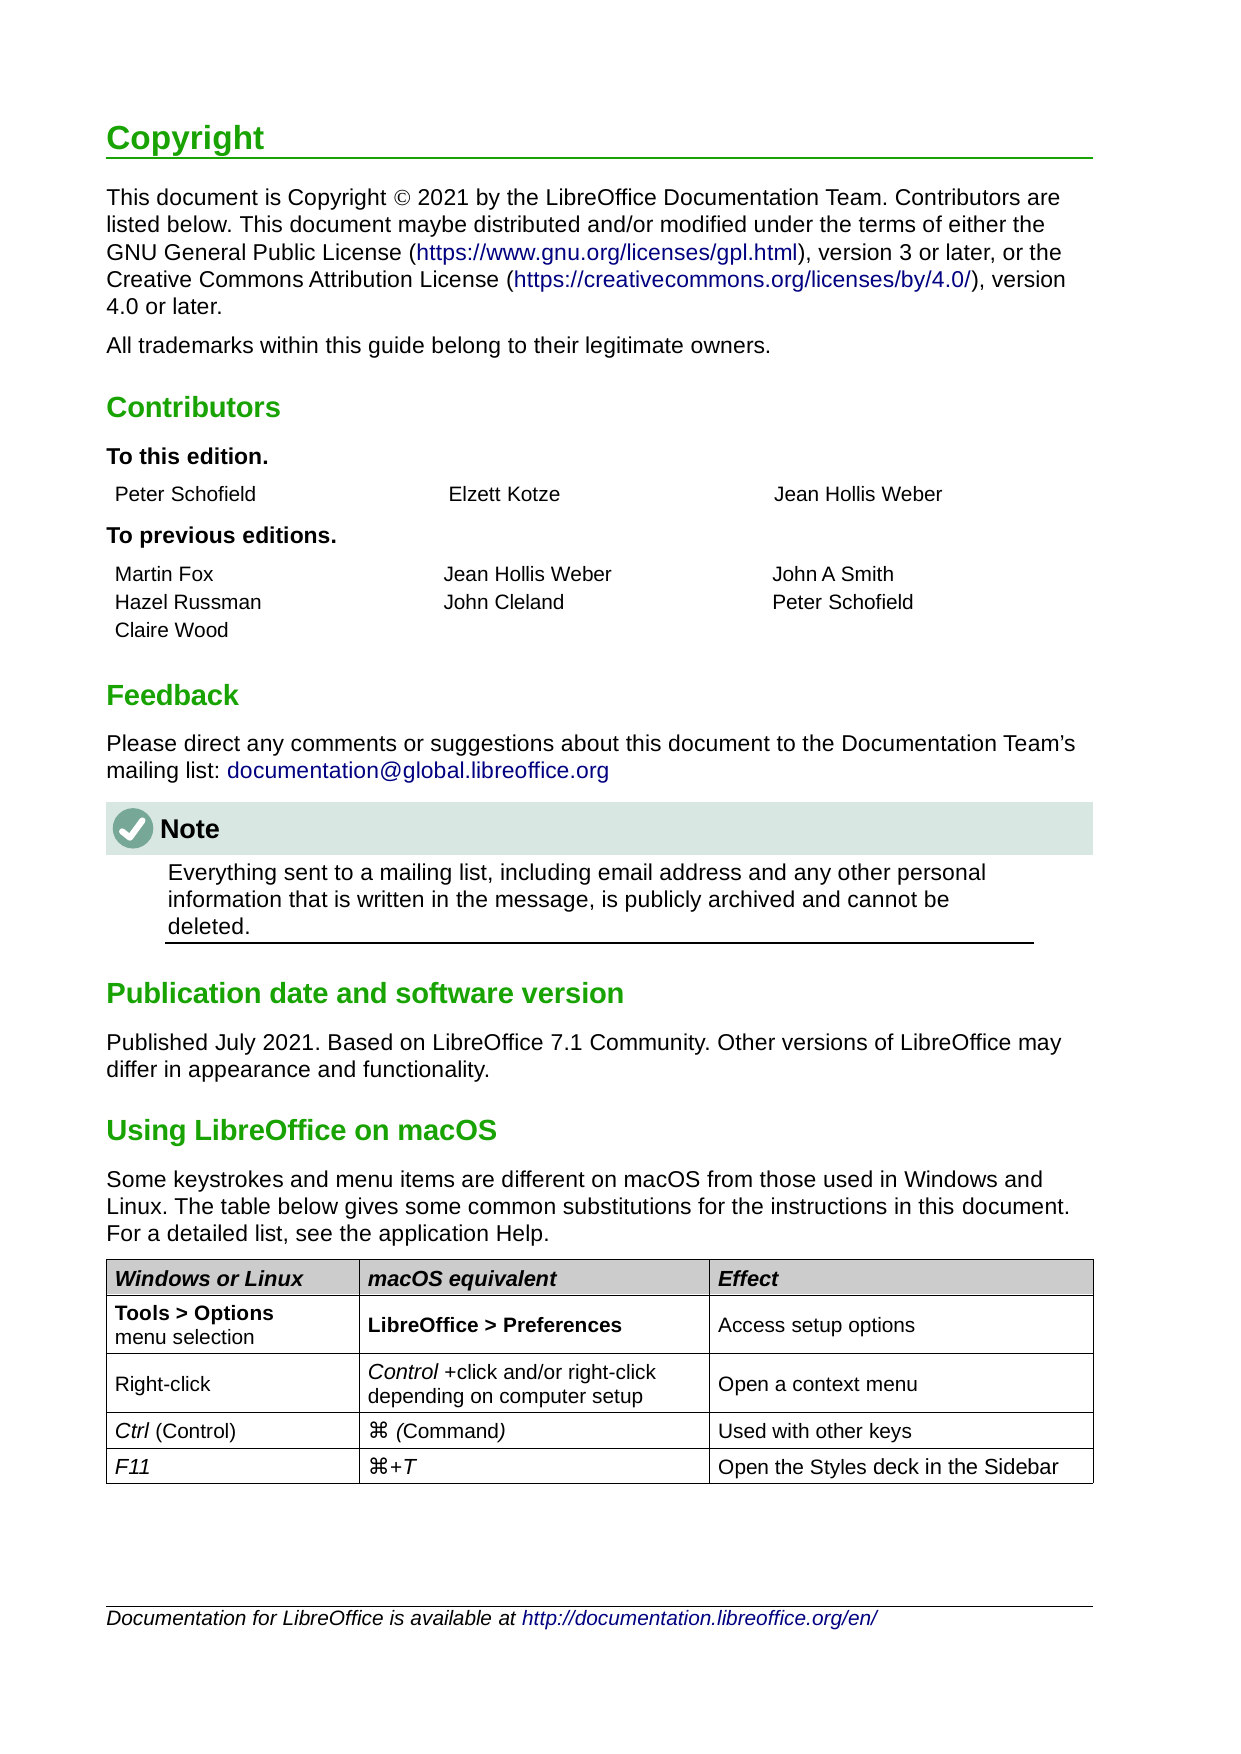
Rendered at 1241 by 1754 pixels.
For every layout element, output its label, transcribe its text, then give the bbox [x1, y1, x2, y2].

table_cell Open the Styles deck in the Sidebar [710, 1449, 1093, 1483]
table_header Jean Hollis Weber [435, 561, 764, 590]
subtitle Publication date and software version [106, 976, 1093, 1009]
table_header Elzett Kotze [440, 482, 766, 510]
table_header Windows or Linux [107, 1260, 359, 1294]
text Some keystrokes and menu items are different on macOS from those used in Windows and Linux. The table below gives some common substitutions for the instructions in this document. For a detailed list, see the application Help. [106, 1166, 1093, 1247]
text All trademarks within this guide belong to their legitimate owners. [106, 332, 1093, 359]
subtitle Using LibreOffice on macOS [106, 1113, 1093, 1147]
subtitle Copyright [106, 118, 1093, 157]
table_cell [435, 618, 764, 646]
table_cell Ctrl (Control) [107, 1413, 359, 1448]
text Please direct any comments or suggestions about this document to the Documentation Team’s mailing list: documentation@global.libreoffice.org [106, 730, 1093, 784]
table_cell Hazel Russman [106, 590, 435, 618]
table_cell John Cleland [435, 590, 764, 618]
table_header Martin Fox [106, 561, 435, 590]
text To previous editions. [106, 522, 1093, 549]
text To this edition. [106, 442, 1093, 469]
table_cell F11 [107, 1449, 359, 1483]
subtitle Feedback [106, 677, 1093, 711]
table_cell Right-click [107, 1354, 359, 1412]
table_header Effect [710, 1260, 1093, 1294]
table_cell LibreOffice > Preferences [360, 1296, 709, 1353]
table_cell Control +click and/or right-click depending on computer setup [360, 1354, 709, 1412]
text Published July 2021. Based on LibreOffice 7.1 Community. Other versions of LibreOffice may differ in appearance and functionality. [106, 1028, 1093, 1082]
table_header Jean Hollis Weber [766, 482, 1093, 510]
table_cell Peter Schofield [764, 590, 1093, 618]
table_header Peter Schofield [106, 482, 440, 510]
subtitle Contributors [106, 390, 1093, 423]
table_cell Used with other keys [710, 1413, 1093, 1448]
subtitle Note [106, 802, 1093, 855]
text This document is Copyright © 2021 by the LibreOffice Documentation Team. Contributors are listed below. This document maybe distributed and/or modified under the terms of either the GNU General Public License (https://www.gnu.org/licenses/gpl.html), version 3 or later, or the Creative Commons Attribution License (https://creativecommons.org/licenses/by/4.0/), version 4.0 or later. [106, 184, 1093, 319]
table_cell Tools > Options menu selection [107, 1296, 359, 1353]
text Everything sent to a mailing list, including email address and any other personal information that is written in the message, is publicly archived and cannot be deleted. [164, 855, 1034, 944]
table_cell [764, 618, 1093, 646]
table_header macOS equivalent [360, 1260, 709, 1294]
table_cell ⌘+T [360, 1449, 709, 1483]
table_header John A Smith [764, 561, 1093, 590]
table_cell ⌘ (Command) [360, 1413, 709, 1448]
table_cell Open a context menu [710, 1354, 1093, 1412]
table_cell Access setup options [710, 1296, 1093, 1353]
table_cell Claire Wood [106, 618, 435, 646]
